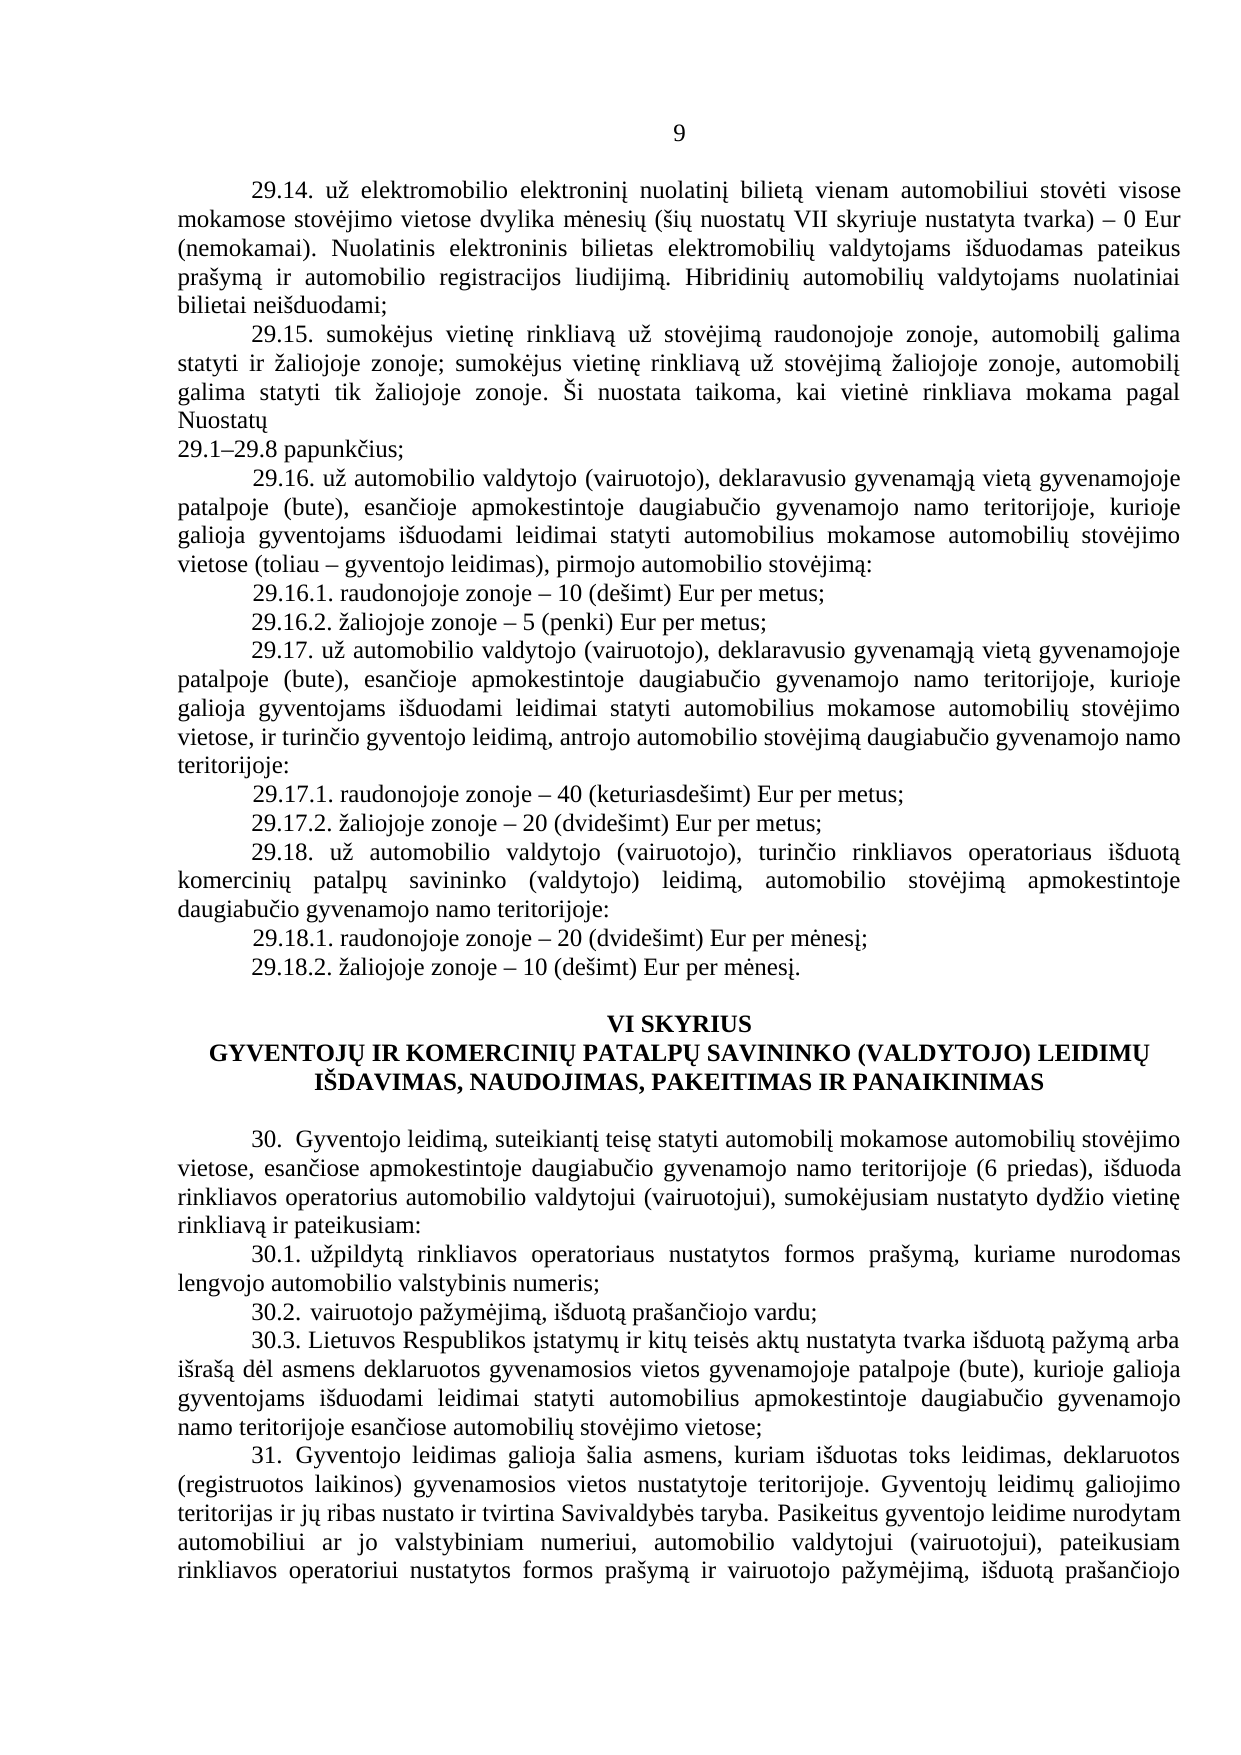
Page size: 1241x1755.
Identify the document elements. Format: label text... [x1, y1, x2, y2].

text 29.17.2. žaliojoje zonoje – 20 (dvidešimt) Eur per metus; [177, 808, 1181, 837]
text 29.18.1. raudonojoje zonoje – 20 (dvidešimt) Eur per mėnesį; [177, 923, 1181, 952]
text 29.14. už elektromobilio elektroninį nuolatinį bilietą vienam automobiliui stovėti visose mokamose stovėjimo vietose dvylika mėnesių (šių nuostatų VII skyriuje nustatyta tvarka) – 0 Eur (nemokamai). Nuolatinis elektroninis bilietas elektromobilių valdytojams išduodamas pateikus prašymą ir automobilio registracijos liudijimą. Hibridinių automobilių valdytojams nuolatiniai bilietai neišduodami; [177, 176, 1181, 319]
text VI SKYRIUS [177, 1009, 1181, 1038]
text 29.17. už automobilio valdytojo (vairuotojo), deklaravusio gyvenamąją vietą gyvenamojoje patalpoje (bute), esančioje apmokestintoje daugiabučio gyvenamojo namo teritorijoje, kurioje galioja gyventojams išduodami leidimai statyti automobilius mokamose automobilių stovėjimo vietose, ir turinčio gyventojo leidimą, antrojo automobilio stovėjimą daugiabučio gyvenamojo namo teritorijoje: [177, 636, 1181, 779]
text 29.18.2. žaliojoje zonoje – 10 (dešimt) Eur per mėnesį. [177, 952, 1181, 981]
text GYVENTOJŲ IR komercinių patalpų savininko (valdytojo) LEIDIMŲ IŠDAVIMAS, NAUDOJIMAS, PAKEITIMAS IR PANAIKINIMAS [177, 1038, 1181, 1096]
text 29.15. sumokėjus vietinę rinkliavą už stovėjimą raudonojoje zonoje, automobilį galima statyti ir žaliojoje zonoje; sumokėjus vietinę rinkliavą už stovėjimą žaliojoje zonoje, automobilį galima statyti tik žaliojoje zonoje. Ši nuostata taikoma, kai vietinė rinkliava mokama pagal Nuostatų 29.1–29.8 papunkčius; [177, 319, 1181, 463]
text 31. Gyventojo leidimas galioja šalia asmens, kuriam išduotas toks leidimas, deklaruotos (registruotos laikinos) gyvenamosios vietos nustatytoje teritorijoje. Gyventojų leidimų galiojimo teritorijas ir jų ribas nustato ir tvirtina Savivaldybės taryba. Pasikeitus gyventojo leidime nurodytam automobiliui ar jo valstybiniam numeriui, automobilio valdytojui (vairuotojui), pateikusiam rinkliavos operatoriui nustatytos formos prašymą ir vairuotojo pažymėjimą, išduotą prašančiojo [177, 1441, 1181, 1584]
text 30. Gyventojo leidimą, suteikiantį teisę statyti automobilį mokamose automobilių stovėjimo vietose, esančiose apmokestintoje daugiabučio gyvenamojo namo teritorijoje (6 priedas), išduoda rinkliavos operatorius automobilio valdytojui (vairuotojui), sumokėjusiam nustatyto dydžio vietinę rinkliavą ir pateikusiam: [177, 1124, 1181, 1239]
text 29.16.1. raudonojoje zonoje – 10 (dešimt) Eur per metus; [177, 578, 1181, 607]
text 30.1. užpildytą rinkliavos operatoriaus nustatytos formos prašymą, kuriame nurodomas lengvojo automobilio valstybinis numeris; [177, 1239, 1181, 1297]
text 29.18. už automobilio valdytojo (vairuotojo), turinčio rinkliavos operatoriaus išduotą komercinių patalpų savininko (valdytojo) leidimą, automobilio stovėjimą apmokestintoje daugiabučio gyvenamojo namo teritorijoje: [177, 837, 1181, 923]
text 29.17.1. raudonojoje zonoje – 40 (keturiasdešimt) Eur per metus; [177, 779, 1181, 808]
text 29.16.2. žaliojoje zonoje – 5 (penki) Eur per metus; [177, 607, 1181, 636]
text 30.3. Lietuvos Respublikos įstatymų ir kitų teisės aktų nustatyta tvarka išduotą pažymą arba išrašą dėl asmens deklaruotos gyvenamosios vietos gyvenamojoje patalpoje (bute), kurioje galioja gyventojams išduodami leidimai statyti automobilius apmokestintoje daugiabučio gyvenamojo namo teritorijoje esančiose automobilių stovėjimo vietose; [177, 1326, 1181, 1441]
text 30.2. vairuotojo pažymėjimą, išduotą prašančiojo vardu; [177, 1297, 1181, 1326]
text 29.16. už automobilio valdytojo (vairuotojo), deklaravusio gyvenamąją vietą gyvenamojoje patalpoje (bute), esančioje apmokestintoje daugiabučio gyvenamojo namo teritorijoje, kurioje galioja gyventojams išduodami leidimai statyti automobilius mokamose automobilių stovėjimo vietose (toliau – gyventojo leidimas), pirmojo automobilio stovėjimą: [177, 463, 1181, 578]
